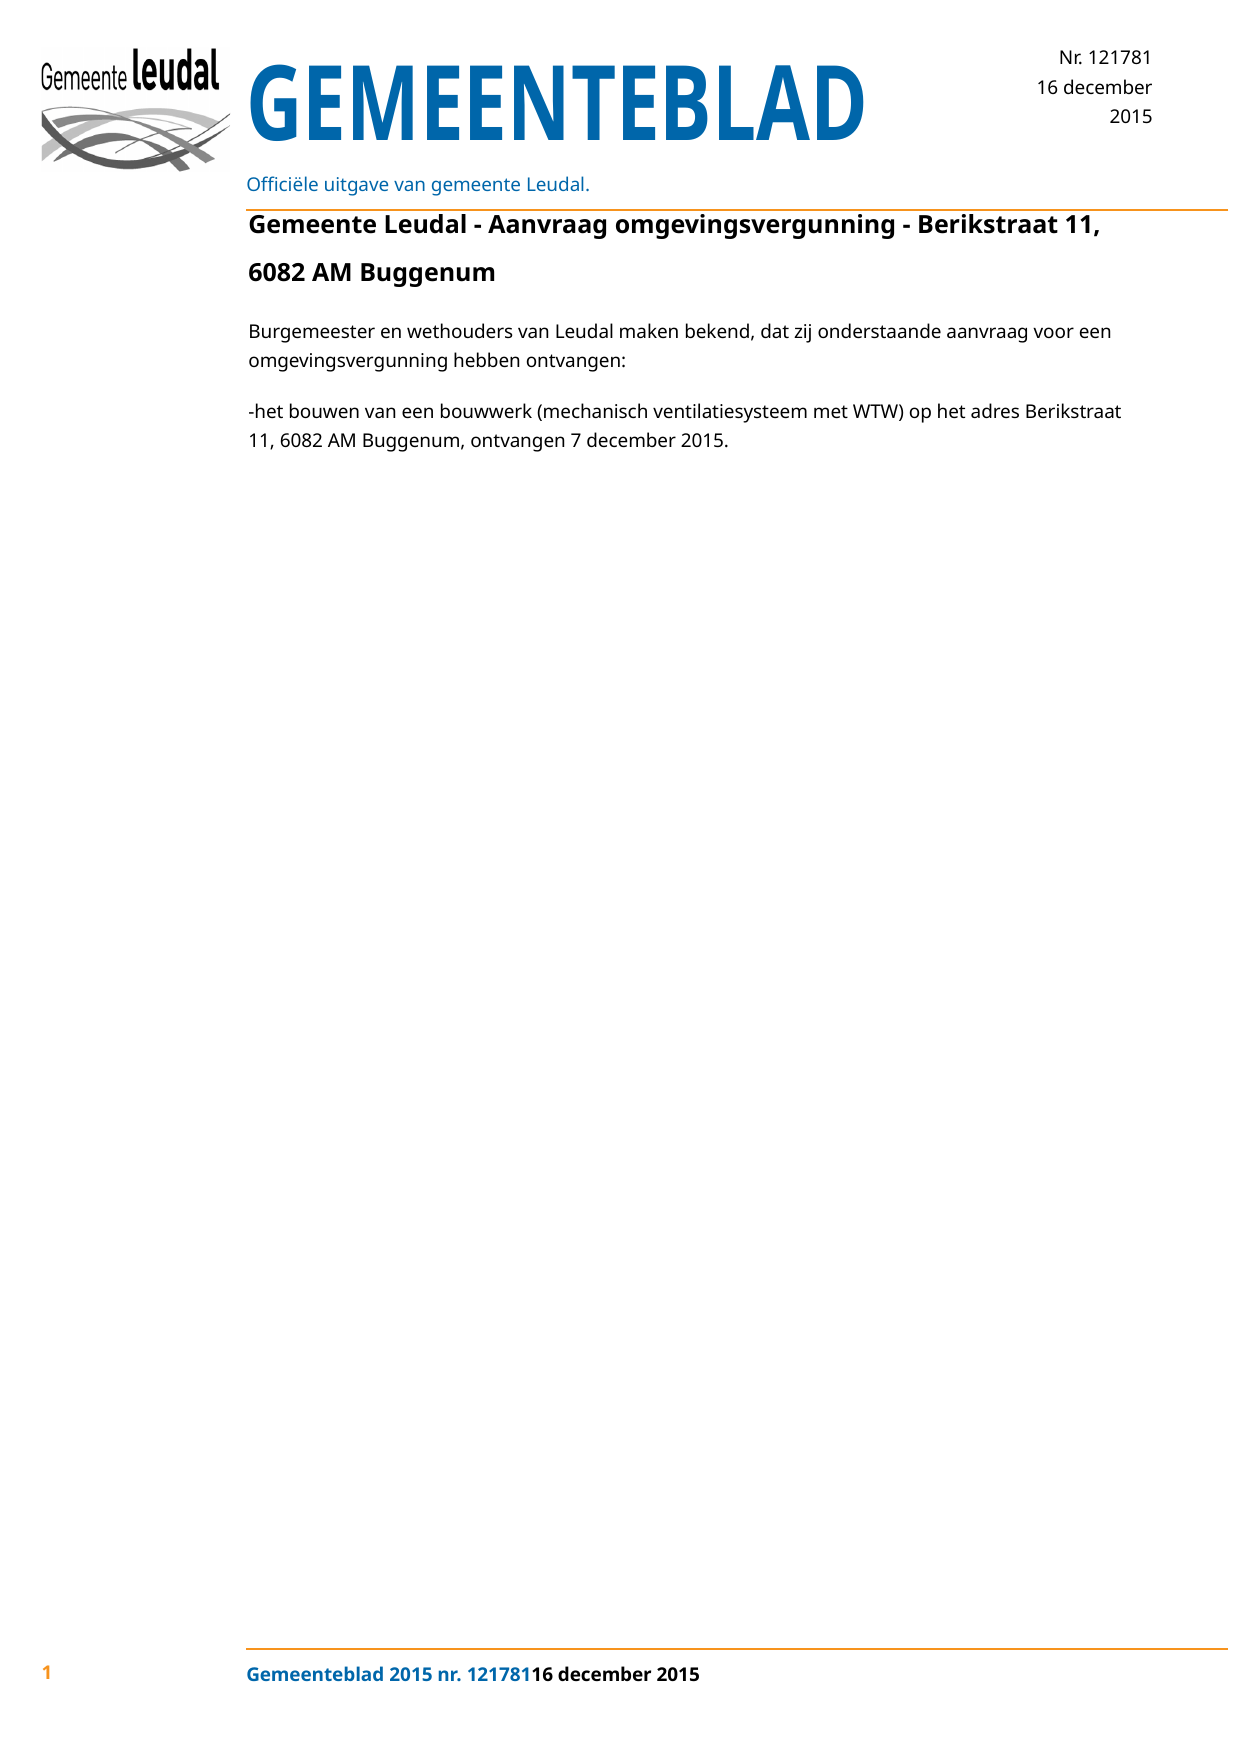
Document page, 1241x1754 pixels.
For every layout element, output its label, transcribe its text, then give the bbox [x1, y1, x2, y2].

text Burgemeester en wethouders van Leudal maken bekend, dat zij onderstaande aanvraag voor een omgevingsvergunning hebben ontvangen: [248, 318, 1152, 373]
text -het bouwen van een bouwwerk (mechanisch ventilatiesysteem met WTW) op het adres Berikstraat 11, 6082 AM Buggenum, ontvangen 7 december 2015. [248, 398, 1152, 453]
text Gemeente Leudal - Aanvraag omgevingsvergunning - Berikstraat 11, 6082 AM Buggenum [248, 211, 1152, 288]
picture [41, 47, 231, 172]
